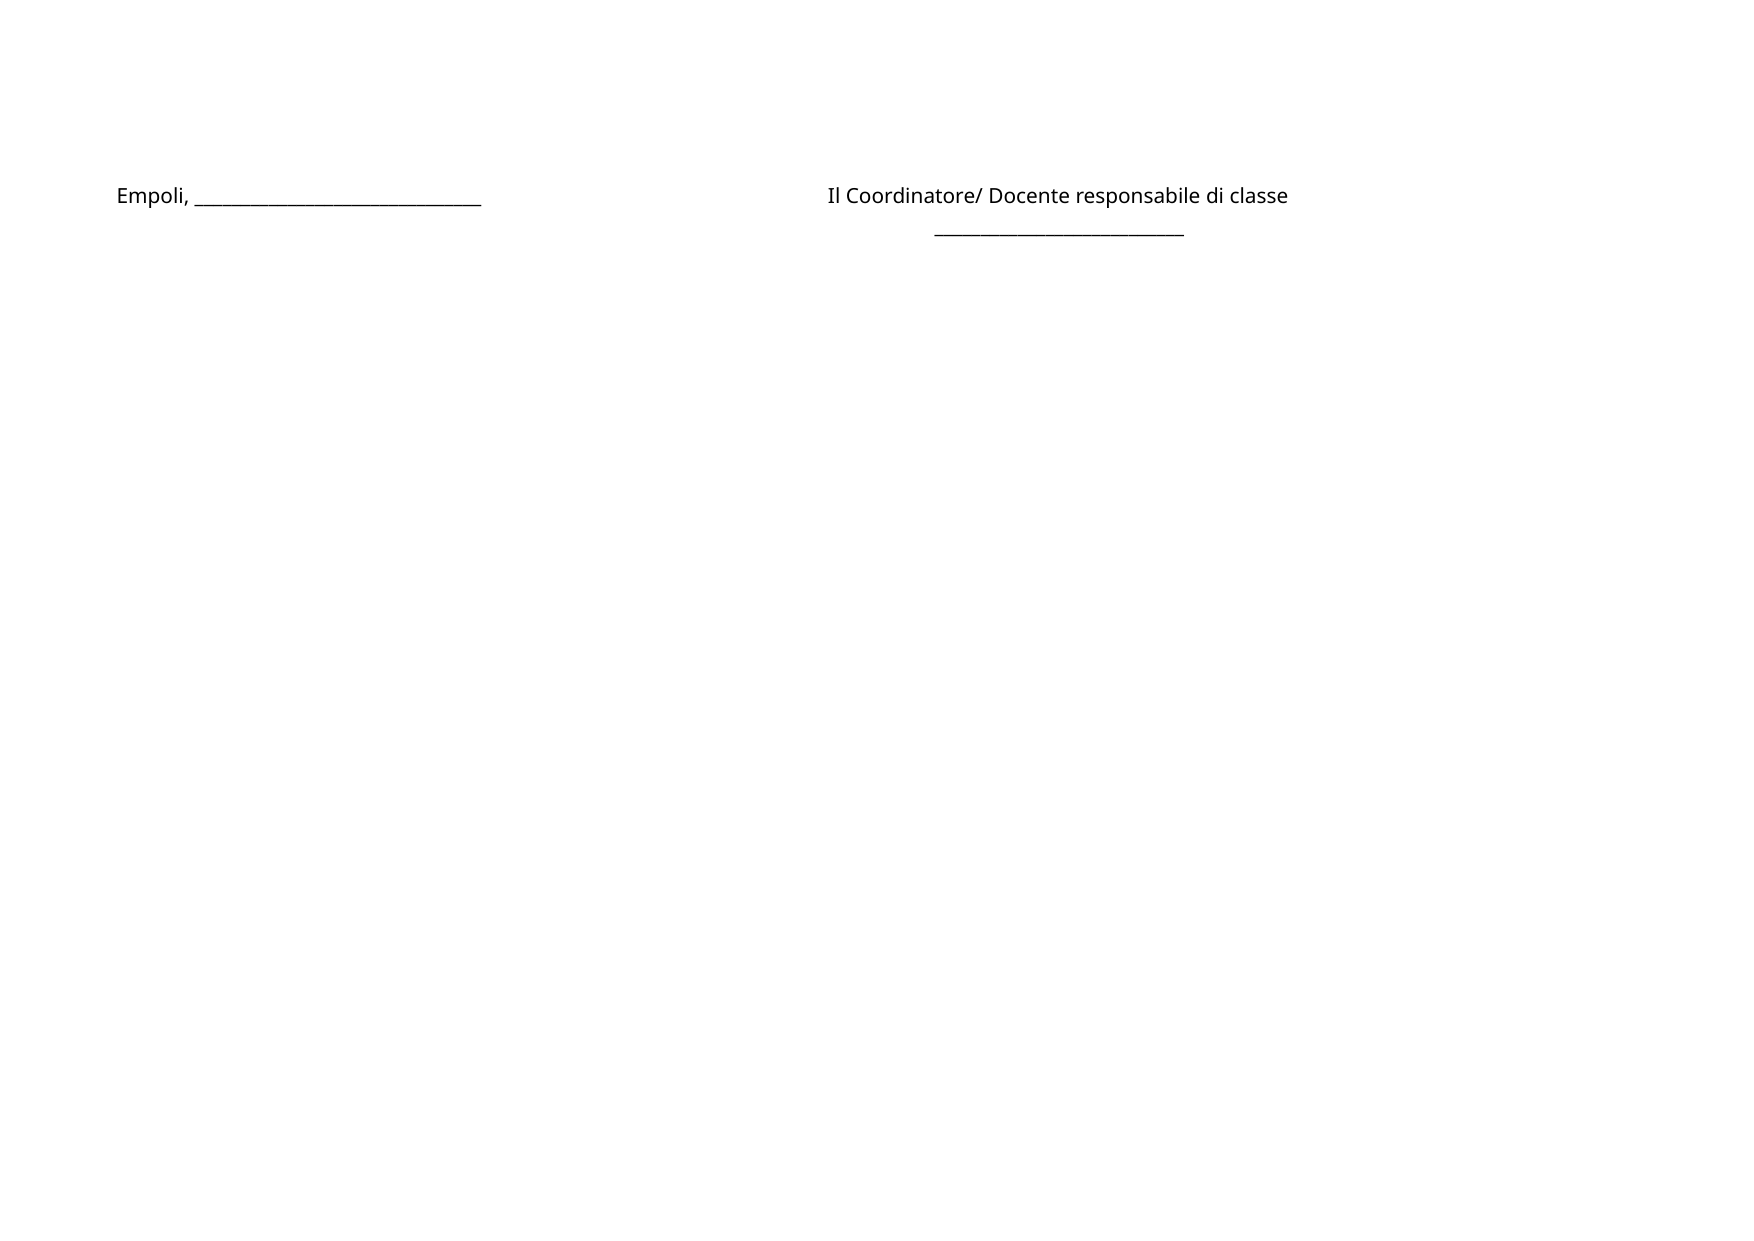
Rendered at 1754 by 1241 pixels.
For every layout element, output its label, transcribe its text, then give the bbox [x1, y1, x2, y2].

text ___________________________ [116, 211, 1582, 240]
text Empoli, _______________________________ Il Coordinatore/ Docente responsabile di classe [116, 181, 1582, 209]
